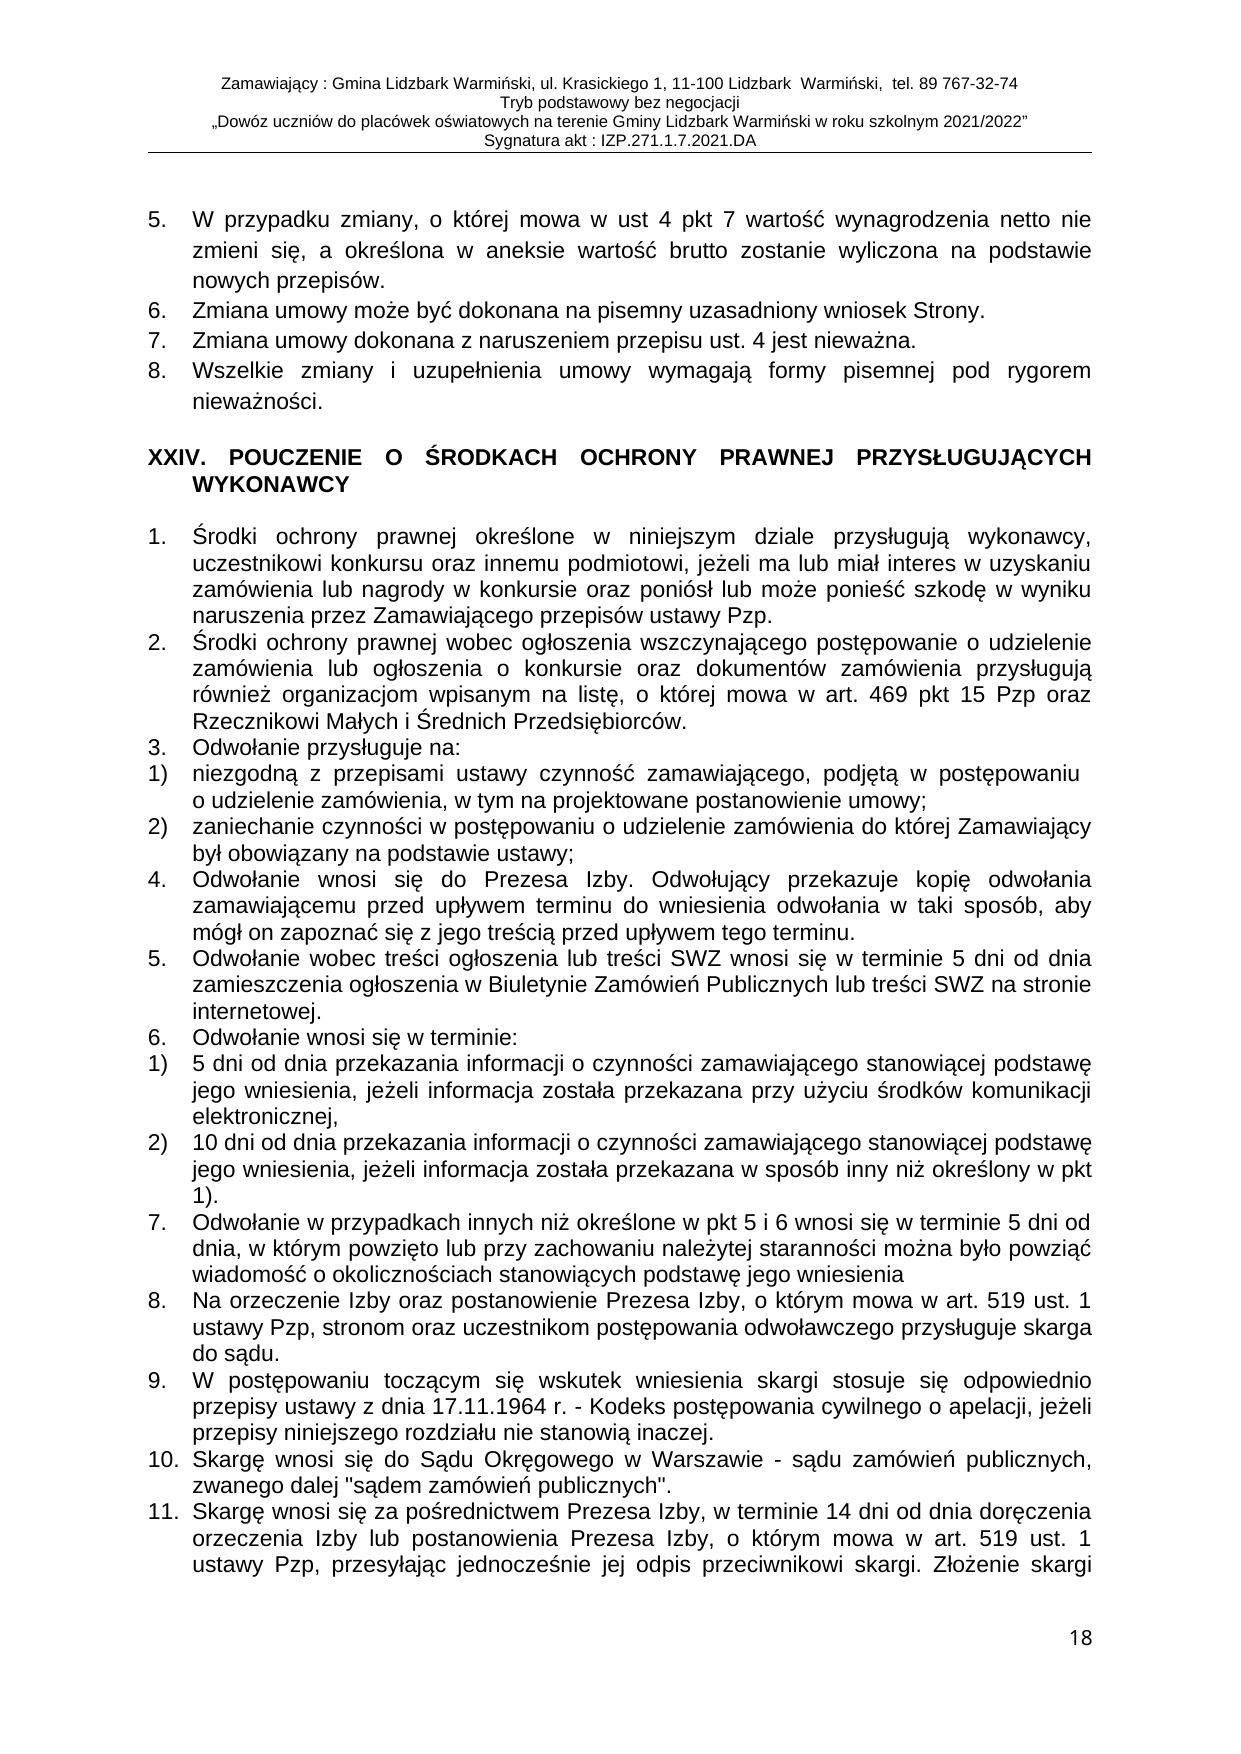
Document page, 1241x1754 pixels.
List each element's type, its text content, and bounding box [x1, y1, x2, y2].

list W przypadku zmiany, o której mowa w ust 4 pkt 7 wartość wynagrodzenia netto nie zmieni się, a określona w aneksie wartość brutto zostanie wyliczona na podstawie nowych przepisów. [148, 206, 1092, 293]
list W postępowaniu toczącym się wskutek wniesienia skargi stosuje się odpowiednio przepisy ustawy z dnia 17.11.1964 r. - Kodeks postępowania cywilnego o apelacji, jeżeli przepisy niniejszego rozdziału nie stanowią inaczej. [148, 1367, 1092, 1446]
list zaniechanie czynności w postępowaniu o udzielenie zamówienia do której Zamawiający był obowiązany na podstawie ustawy; [148, 813, 1092, 866]
list 10 dni od dnia przekazania informacji o czynności zamawiającego stanowiącej podstawę jego wniesienia, jeżeli informacja została przekazana w sposób inny niż określony w pkt 1). [148, 1129, 1092, 1208]
list Zmiana umowy dokonana z naruszeniem przepisu ust. 4 jest nieważna. [148, 327, 1092, 353]
list Wszelkie zmiany i uzupełnienia umowy wymagają formy pisemnej pod rygorem nieważności. [148, 357, 1092, 414]
list 5 dni od dnia przekazania informacji o czynności zamawiającego stanowiącej podstawę jego wniesienia, jeżeli informacja została przekazana przy użyciu środków komunikacji elektronicznej, [148, 1050, 1092, 1129]
list Odwołanie wobec treści ogłoszenia lub treści SWZ wnosi się w terminie 5 dni od dnia zamieszczenia ogłoszenia w Biuletynie Zamówień Publicznych lub treści SWZ na stronie internetowej. [148, 945, 1092, 1024]
list Odwołanie w przypadkach innych niż określone w pkt 5 i 6 wnosi się w terminie 5 dni od dnia, w którym powzięto lub przy zachowaniu należytej staranności można było powziąć wiadomość o okolicznościach stanowiących podstawę jego wniesienia [148, 1208, 1092, 1287]
list Odwołanie wnosi się do Prezesa Izby. Odwołujący przekazuje kopię odwołania zamawiającemu przed upływem terminu do wniesienia odwołania w taki sposób, aby mógł on zapoznać się z jego treścią przed upływem tego terminu. [148, 866, 1092, 945]
list Środki ochrony prawnej określone w niniejszym dziale przysługują wykonawcy, uczestnikowi konkursu oraz innemu podmiotowi, jeżeli ma lub miał interes w uzyskaniu zamówienia lub nagrody w konkursie oraz poniósł lub może ponieść szkodę w wyniku naruszenia przez Zamawiającego przepisów ustawy Pzp. [148, 523, 1092, 629]
list Zmiana umowy może być dokonana na pisemny uzasadniony wniosek Strony. [148, 297, 1092, 323]
list Skargę wnosi się do Sądu Okręgowego w Warszawie - sądu zamówień publicznych, zwanego dalej "sądem zamówień publicznych". [148, 1446, 1092, 1498]
list Środki ochrony prawnej wobec ogłoszenia wszczynającego postępowanie o udzielenie zamówienia lub ogłoszenia o konkursie oraz dokumentów zamówienia przysługują również organizacjom wpisanym na listę, o której mowa w art. 469 pkt 15 Pzp oraz Rzecznikowi Małych i Średnich Przedsiębiorców. [148, 629, 1092, 734]
list niezgodną z przepisami ustawy czynność zamawiającego, podjętą w postępowaniu o udzielenie zamówienia, w tym na projektowane postanowienie umowy; [148, 760, 1092, 813]
list Skargę wnosi się za pośrednictwem Prezesa Izby, w terminie 14 dni od dnia doręczenia orzeczenia Izby lub postanowienia Prezesa Izby, o którym mowa w art. 519 ust. 1 ustawy Pzp, przesyłając jednocześnie jej odpis przeciwnikowi skargi. Złożenie skargi [148, 1498, 1092, 1577]
list Odwołanie przysługuje na: [148, 734, 1092, 760]
text XXIV. POUCZENIE O ŚRODKACH OCHRONY PRAWNEJ PRZYSŁUGUJĄCYCH WYKONAWCY [148, 444, 1092, 497]
list Odwołanie wnosi się w terminie: [148, 1024, 1092, 1050]
list Na orzeczenie Izby oraz postanowienie Prezesa Izby, o którym mowa w art. 519 ust. 1 ustawy Pzp, stronom oraz uczestnikom postępowania odwoławczego przysługuje skarga do sądu. [148, 1287, 1092, 1367]
